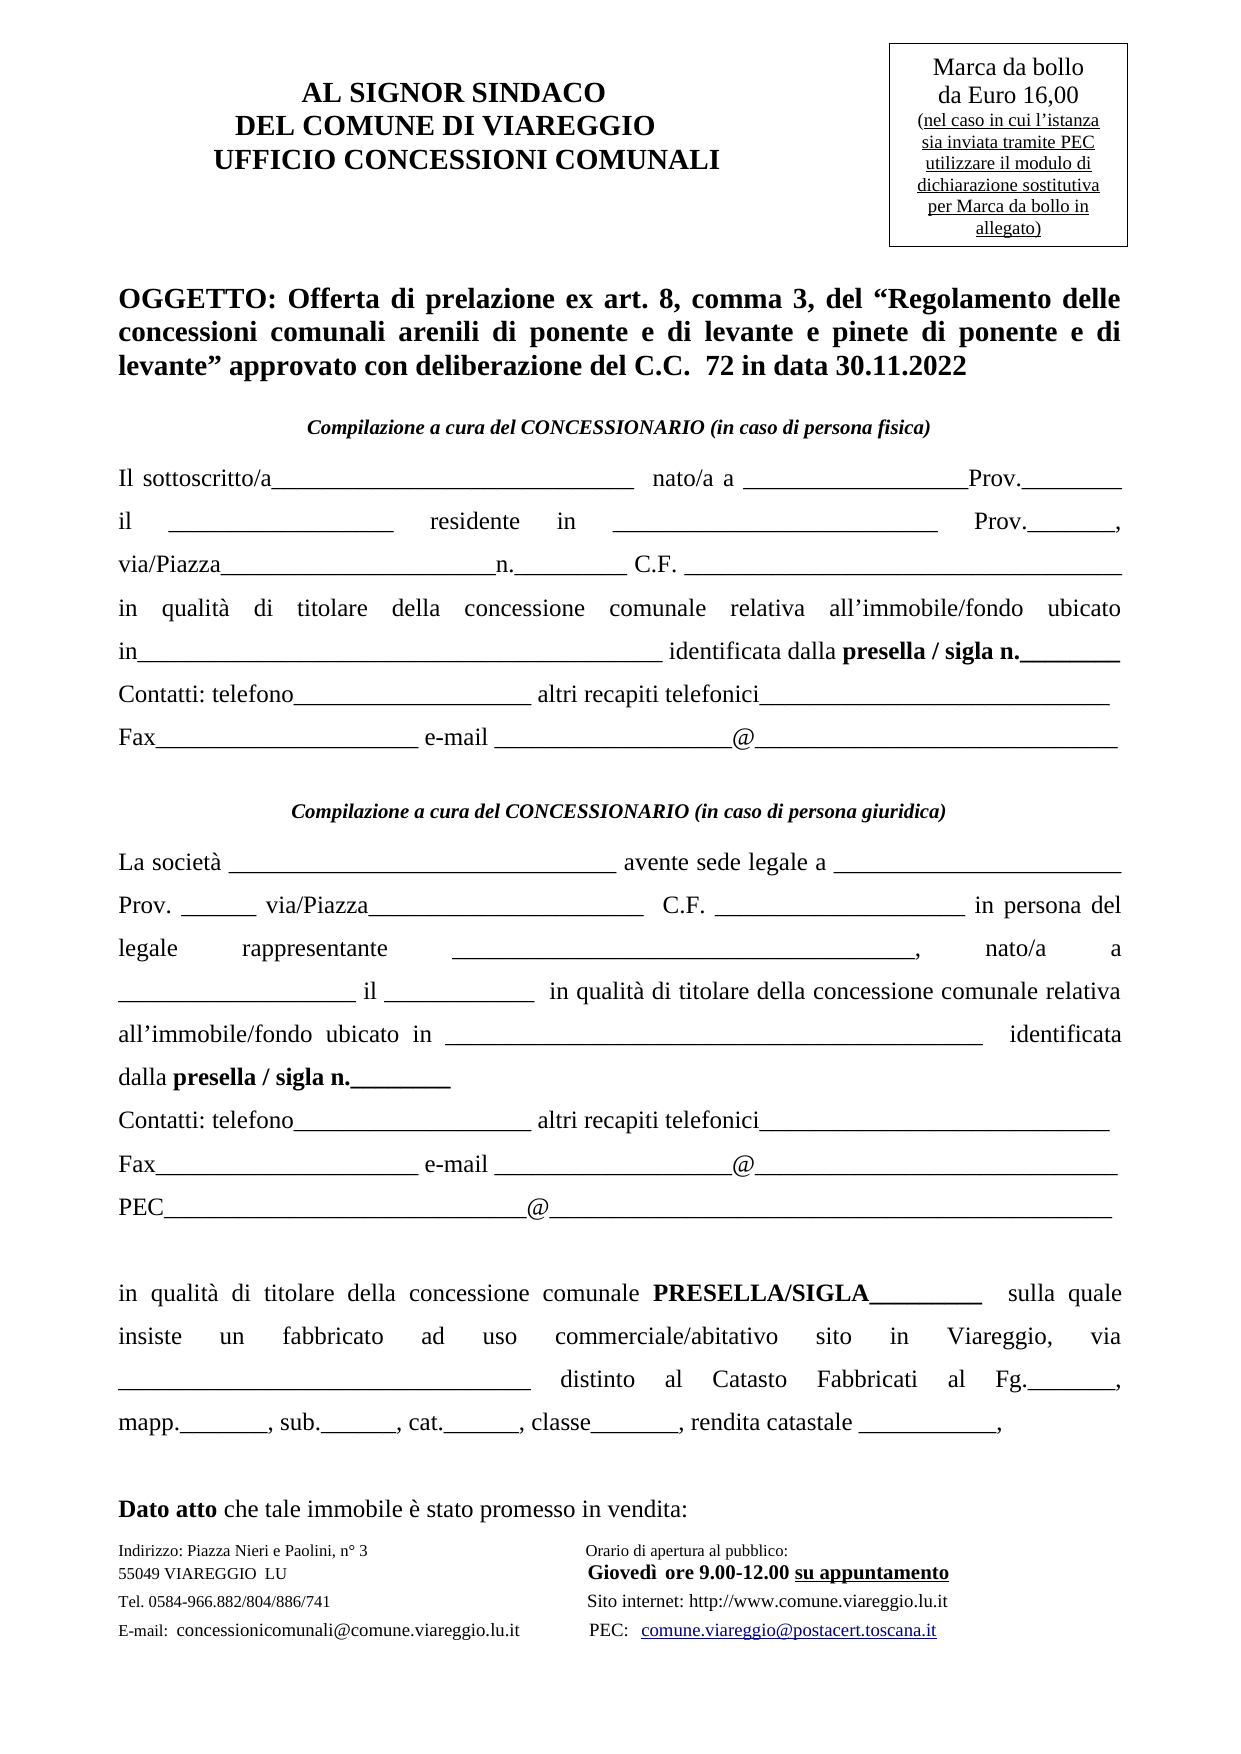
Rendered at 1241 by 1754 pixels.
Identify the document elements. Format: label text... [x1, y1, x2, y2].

text UFFICIO CONCESSIONI COMUNALI [213, 142, 889, 176]
text Compilazione a cura del CONCESSIONARIO (in caso di persona giuridica) [118, 799, 1122, 823]
text Dato atto che tale immobile è stato promesso in vendita: [118, 1494, 1122, 1522]
text in qualità di titolare della concessione comunale PRESELLA/SIGLA_________ sulla quale insiste un fabbricato ad uso commerciale/abitativo sito in Viareggio, via _________________________________ distinto al Catasto Fabbricati al Fg._______, mapp._______, sub.______, cat.______, classe_______, rendita catastale ___________, [118, 1278, 1122, 1436]
text Fax_____________________ e-mail ___________________@­­­­­_____________________________ [118, 722, 1122, 751]
text AL SIGNOR SINDACO [287, 75, 889, 108]
text Fax_____________________ e-mail ___________________@­­­­­_____________________________ [118, 1149, 1122, 1177]
text Contatti: telefono___________________ altri recapiti telefonici____________________________ [118, 1106, 1122, 1134]
text [890, 44, 1127, 246]
text DEL COMUNE DI VIAREGGIO [213, 108, 889, 142]
text OGGETTO: Offerta di prelazione ex art. 8, comma 3, del “Regolamento delle concessioni comunali arenili di ponente e di levante e pinete di ponente e di levante” approvato con deliberazione del C.C. 72 in data 30.11.2022 [118, 281, 1122, 382]
text Compilazione a cura del CONCESSIONARIO (in caso di persona fisica) [118, 415, 1122, 439]
text (nel caso in cui l’istanza sia inviata tramite PEC utilizzare il modulo di dichiarazione sostitutiva per Marca da bollo in allegato) [905, 109, 1111, 238]
text Il sottoscritto/a_____________________________ nato/a a __________________Prov.________ il __________________ residente in __________________________ Prov._______, via/Piazza______________________n._________ C.F. ___________________________________ in qualità di titolare della concessione comunale relativa all’immobile/fondo ubicato in__________________________________________ identificata dalla presella / sigla n.________ [118, 463, 1122, 664]
text Marca da bollo [905, 52, 1111, 80]
text Contatti: telefono___________________ altri recapiti telefonici____________________________ [118, 679, 1122, 708]
text da Euro 16,00 [905, 80, 1111, 109]
text La società _______________________________ avente sede legale a _______________________ Prov. ______ via/Piazza______________________ C.F. ____________________ in persona del legale rappresentante _____________________________________, nato/a a ___________________ il ____________ in qualità di titolare della concessione comunale relativa all’immobile/fondo ubicato in ___________________________________________ identificata dalla presella / sigla n.________ [118, 847, 1122, 1091]
text PEC_____________________________@_____________________________________________ [118, 1192, 1122, 1221]
